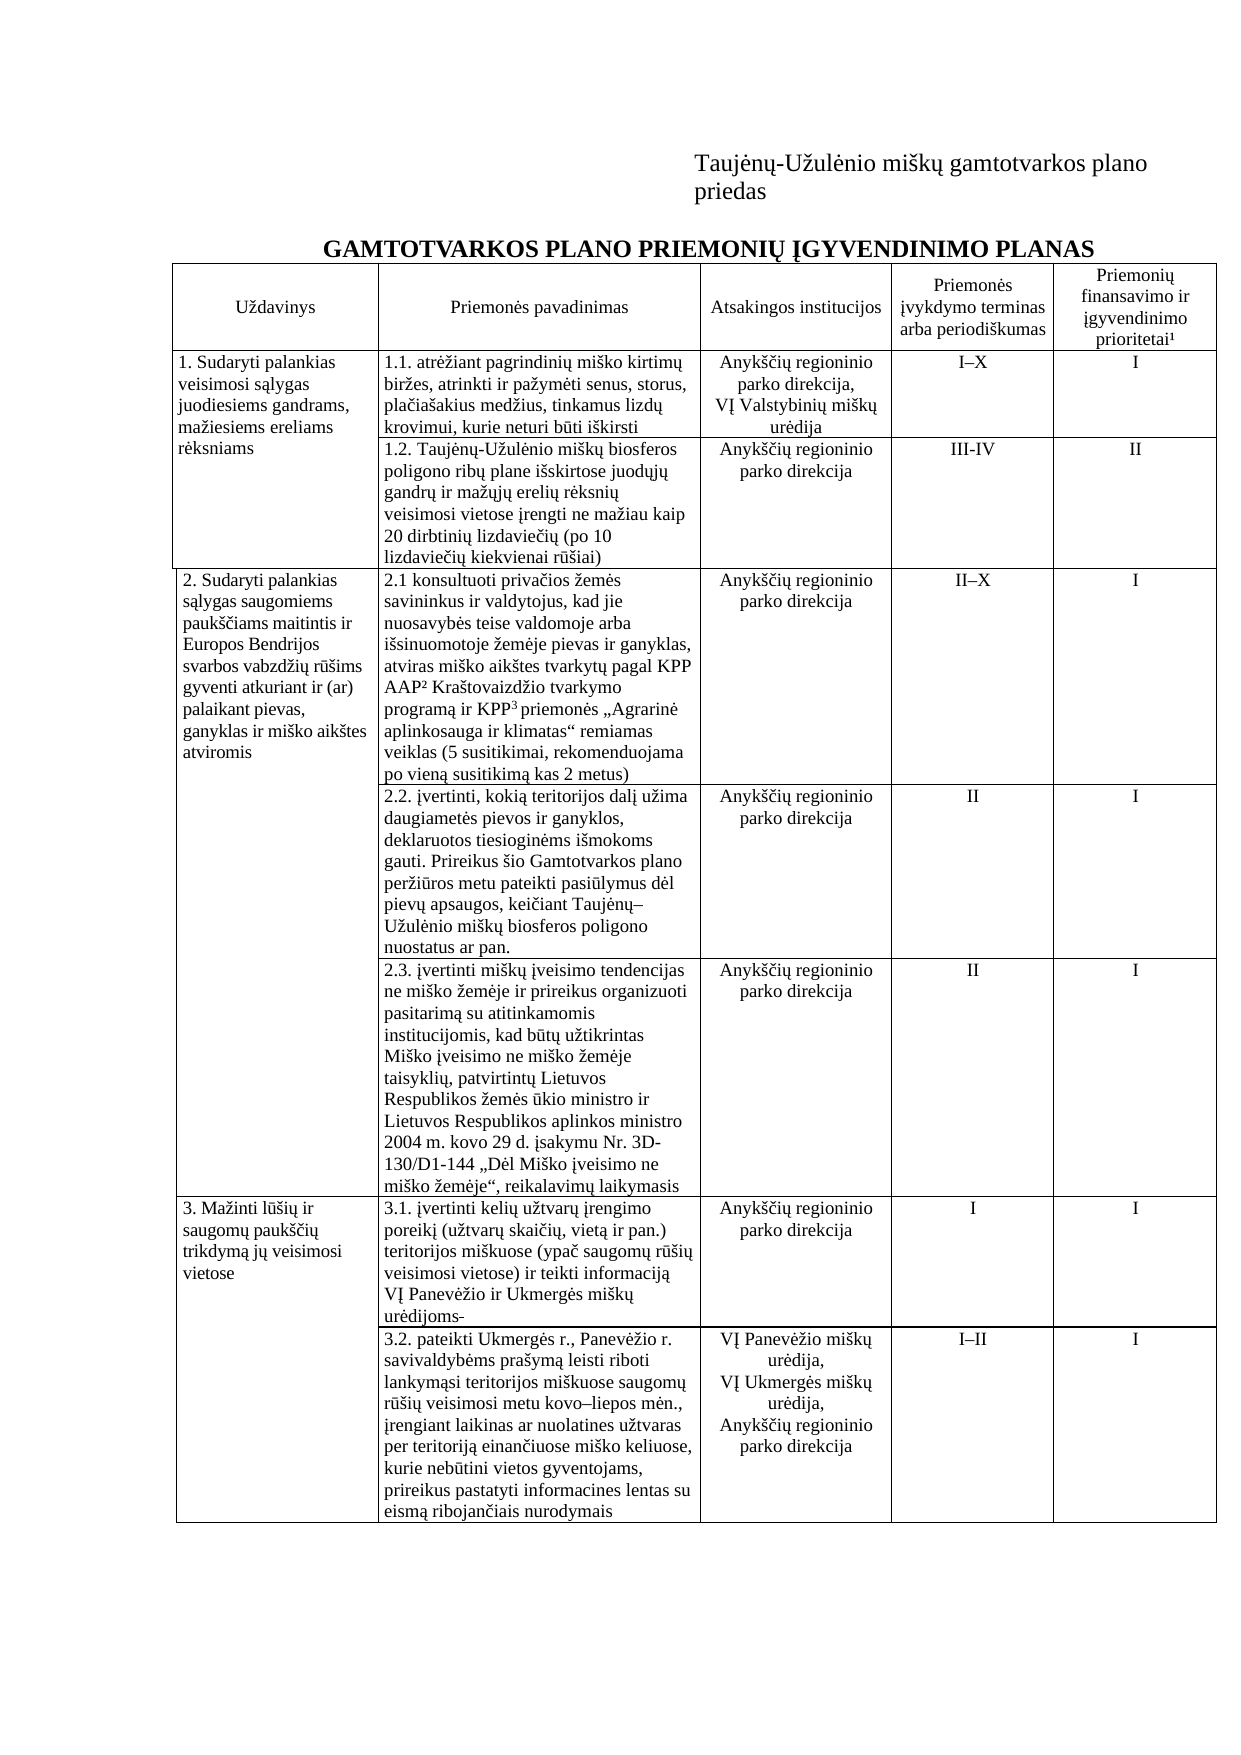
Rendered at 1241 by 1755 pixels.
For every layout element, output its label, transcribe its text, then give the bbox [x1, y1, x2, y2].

table_cell III-IV [892, 438, 1053, 568]
table_cell I [1054, 351, 1216, 437]
text Taujėnų-Užulėnio miškų gamtotvarkos plano [177, 148, 1181, 176]
table_cell Anykščių regioninio parko direkcija [701, 569, 891, 784]
text priedas [177, 176, 1181, 205]
table_cell Anykščių regioninio parko direkcija, VĮ Valstybinių miškų urėdija [701, 351, 891, 437]
table_cell I–II [892, 1328, 1053, 1522]
table_cell 3. Mažinti lūšių ir saugomų paukščių trikdymą jų veisimosi vietose [177, 1197, 378, 1522]
table_cell Anykščių regioninio parko direkcija [701, 1197, 891, 1326]
table_cell I [1054, 785, 1216, 958]
table_cell I [1054, 1197, 1216, 1326]
table_header Priemonių finansavimo ir įgyvendinimo prioritetai¹ [1054, 264, 1216, 350]
table_cell II–X [892, 569, 1053, 784]
table_header Priemonės įvykdymo terminas arba periodiškumas [892, 264, 1053, 350]
table_cell 3.2. pateikti Ukmergės r., Panevėžio r. savivaldybėms prašymą leisti riboti lankymąsi teritorijos miškuose saugomų rūšių veisimosi metu kovo–liepos mėn., įrengiant laikinas ar nuolatines užtvaras per teritoriją einančiuose miško keliuose, kurie nebūtini vietos gyventojams, prireikus pastatyti informacines lentas su eismą ribojančiais nurodymais [379, 1328, 700, 1522]
table_cell I [1054, 959, 1216, 1196]
text GAMTOTVARKOS PLANO PRIEMONIŲ ĮGYVENDINIMO PLANAS [177, 234, 1181, 263]
table_cell I [892, 1197, 1053, 1326]
table_cell [172, 569, 176, 784]
table_cell Anykščių regioninio parko direkcija [701, 959, 891, 1196]
table_cell I [1054, 1328, 1216, 1522]
table_cell 2. Sudaryti palankias sąlygas saugomiems paukščiams maitintis ir Europos Bendrijos svarbos vabzdžių rūšims gyventi atkuriant ir (ar) palaikant pievas, ganyklas ir miško aikštes atviromis [177, 569, 378, 1196]
table_cell I–X [892, 351, 1053, 437]
table_header Atsakingos institucijos [701, 264, 891, 350]
table_header Uždavinys [173, 264, 378, 350]
table_cell 1.2. Taujėnų-Užulėnio miškų biosferos poligono ribų plane išskirtose juodųjų gandrų ir mažųjų erelių rėksnių veisimosi vietose įrengti ne mažiau kaip 20 dirbtinių lizdaviečių (po 10 lizdaviečių kiekvienai rūšiai) [379, 438, 700, 568]
table_cell 2.1 konsultuoti privačios žemės savininkus ir valdytojus, kad jie nuosavybės teise valdomoje arba išsinuomotoje žemėje pievas ir ganyklas, atviras miško aikštes tvarkytų pagal KPP AAP² Kraštovaizdžio tvarkymo programą ir KPP3 priemonės „Agrarinė aplinkosauga ir klimatas“ remiamas veiklas (5 susitikimai, rekomenduojama po vieną susitikimą kas 2 metus) [379, 569, 700, 784]
table_cell [172, 1326, 176, 1522]
table_cell Anykščių regioninio parko direkcija [701, 438, 891, 568]
table_cell 1. Sudaryti palankias veisimosi sąlygas juodiesiems gandrams, mažiesiems ereliams rėksniams [173, 351, 378, 568]
table_cell [172, 784, 176, 958]
table_cell Anykščių regioninio parko direkcija [701, 785, 891, 958]
table_cell 3.1. įvertinti kelių užtvarų įrengimo poreikį (užtvarų skaičių, vietą ir pan.) teritorijos miškuose (ypač saugomų rūšių veisimosi vietose) ir teikti informaciją VĮ Panevėžio ir Ukmergės miškų urėdijoms [379, 1197, 700, 1326]
table_cell II [892, 959, 1053, 1196]
table_header Priemonės pavadinimas [379, 264, 700, 350]
table_cell II [1054, 438, 1216, 568]
table_cell II [892, 785, 1053, 958]
table_cell I [1054, 569, 1216, 784]
table_cell 2.3. įvertinti miškų įveisimo tendencijas ne miško žemėje ir prireikus organizuoti pasitarimą su atitinkamomis institucijomis, kad būtų užtikrintas Miško įveisimo ne miško žemėje taisyklių, patvirtintų Lietuvos Respublikos žemės ūkio ministro ir Lietuvos Respublikos aplinkos ministro 2004 m. kovo 29 d. įsakymu Nr. 3D-130/D1-144 „Dėl Miško įveisimo ne miško žemėje“, reikalavimų laikymasis [379, 959, 700, 1196]
table_cell 1.1. atrėžiant pagrindinių miško kirtimų biržes, atrinkti ir pažymėti senus, storus, plačiašakius medžius, tinkamus lizdų krovimui, kurie neturi būti iškirsti [379, 351, 700, 437]
table_cell [172, 1196, 176, 1326]
table_cell 2.2. įvertinti, kokią teritorijos dalį užima daugiametės pievos ir ganyklos, deklaruotos tiesioginėms išmokoms gauti. Prireikus šio Gamtotvarkos plano peržiūros metu pateikti pasiūlymus dėl pievų apsaugos, keičiant Taujėnų–Užulėnio miškų biosferos poligono nuostatus ar pan. [379, 785, 700, 958]
table_cell [172, 958, 176, 1196]
table_cell VĮ Panevėžio miškų urėdija, VĮ Ukmergės miškų urėdija, Anykščių regioninio parko direkcija [701, 1328, 891, 1522]
